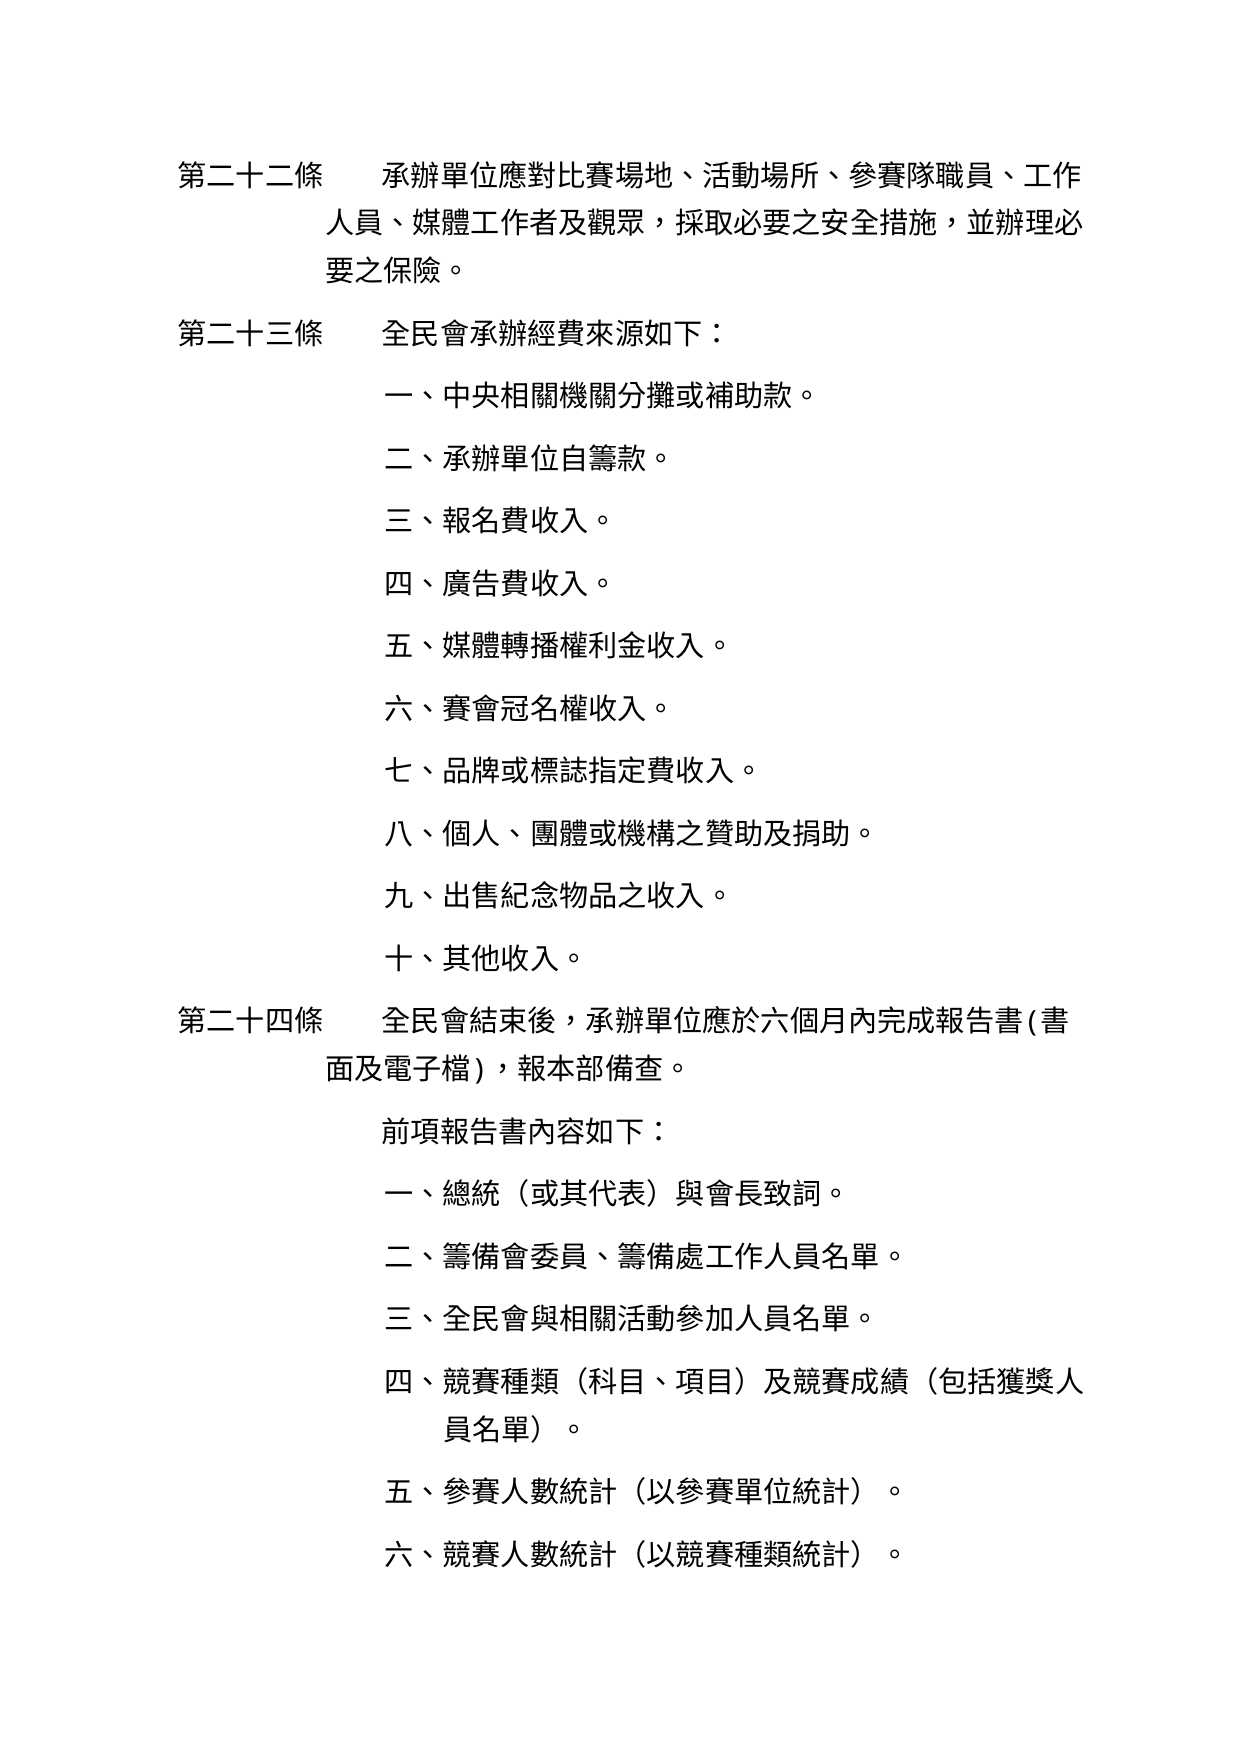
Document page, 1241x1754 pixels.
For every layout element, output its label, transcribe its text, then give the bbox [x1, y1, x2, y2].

text 前項報告書內容如下： [177, 1104, 1092, 1152]
text 五、媒體轉播權利金收入。 [384, 618, 1092, 666]
text 四、競賽種類（科目、項目）及競賽成績（包括獲獎人員名單）。 [384, 1354, 1092, 1450]
text 第二十四條 全民會結束後，承辦單位應於六個月內完成報告書(書面及電子檔)，報本部備查。 [177, 993, 1092, 1089]
text 八、個人、團體或機構之贊助及捐助。 [384, 806, 1092, 854]
text 三、報名費收入。 [384, 493, 1092, 541]
text 十、其他收入。 [384, 931, 1092, 979]
text 三、全民會與相關活動參加人員名單。 [384, 1291, 1092, 1339]
text 四、廣告費收入。 [384, 556, 1092, 604]
text 六、競賽人數統計（以競賽種類統計）。 [384, 1527, 1092, 1575]
text 第二十三條 全民會承辦經費來源如下： [177, 306, 1092, 354]
text 六、賽會冠名權收入。 [384, 681, 1092, 729]
text 一、中央相關機關分攤或補助款。 [384, 368, 1092, 416]
text 九、出售紀念物品之收入。 [384, 868, 1092, 916]
text 七、品牌或標誌指定費收入。 [384, 743, 1092, 791]
text 第二十二條 承辦單位應對比賽場地、活動場所、參賽隊職員、工作人員、媒體工作者及觀眾，採取必要之安全措施，並辦理必要之保險。 [177, 148, 1092, 291]
text 五、參賽人數統計（以參賽單位統計）。 [384, 1464, 1092, 1512]
text 二、籌備會委員、籌備處工作人員名單。 [384, 1229, 1092, 1277]
text 二、承辦單位自籌款。 [384, 431, 1092, 479]
text 一、總統（或其代表）與會長致詞。 [384, 1166, 1092, 1214]
